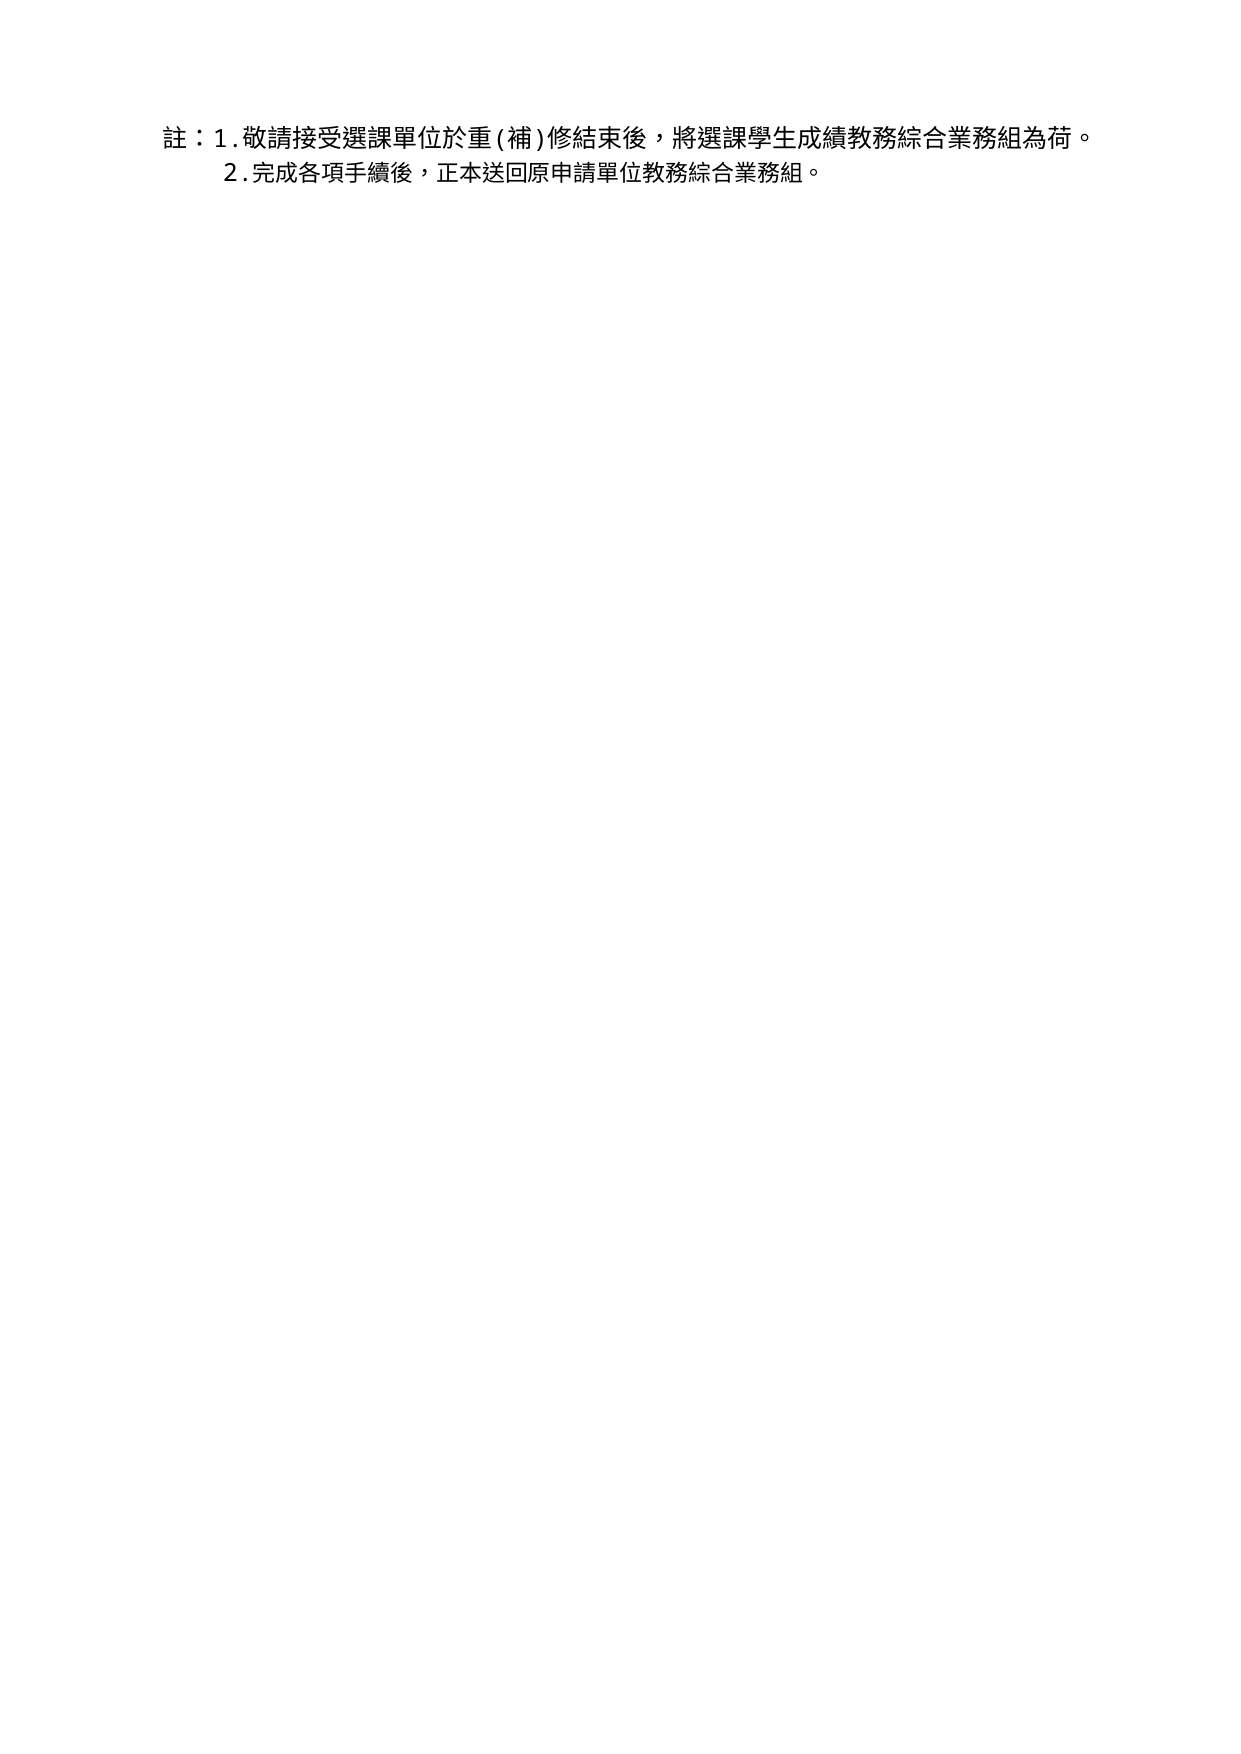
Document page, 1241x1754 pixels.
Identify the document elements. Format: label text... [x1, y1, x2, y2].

text 2.完成各項手續後，正本送回原申請單位教務綜合業務組。 [163, 154, 1122, 188]
text 註：1.敬請接受選課單位於重(補)修結束後，將選課學生成績教務綜合業務組為荷。 [163, 118, 1122, 154]
